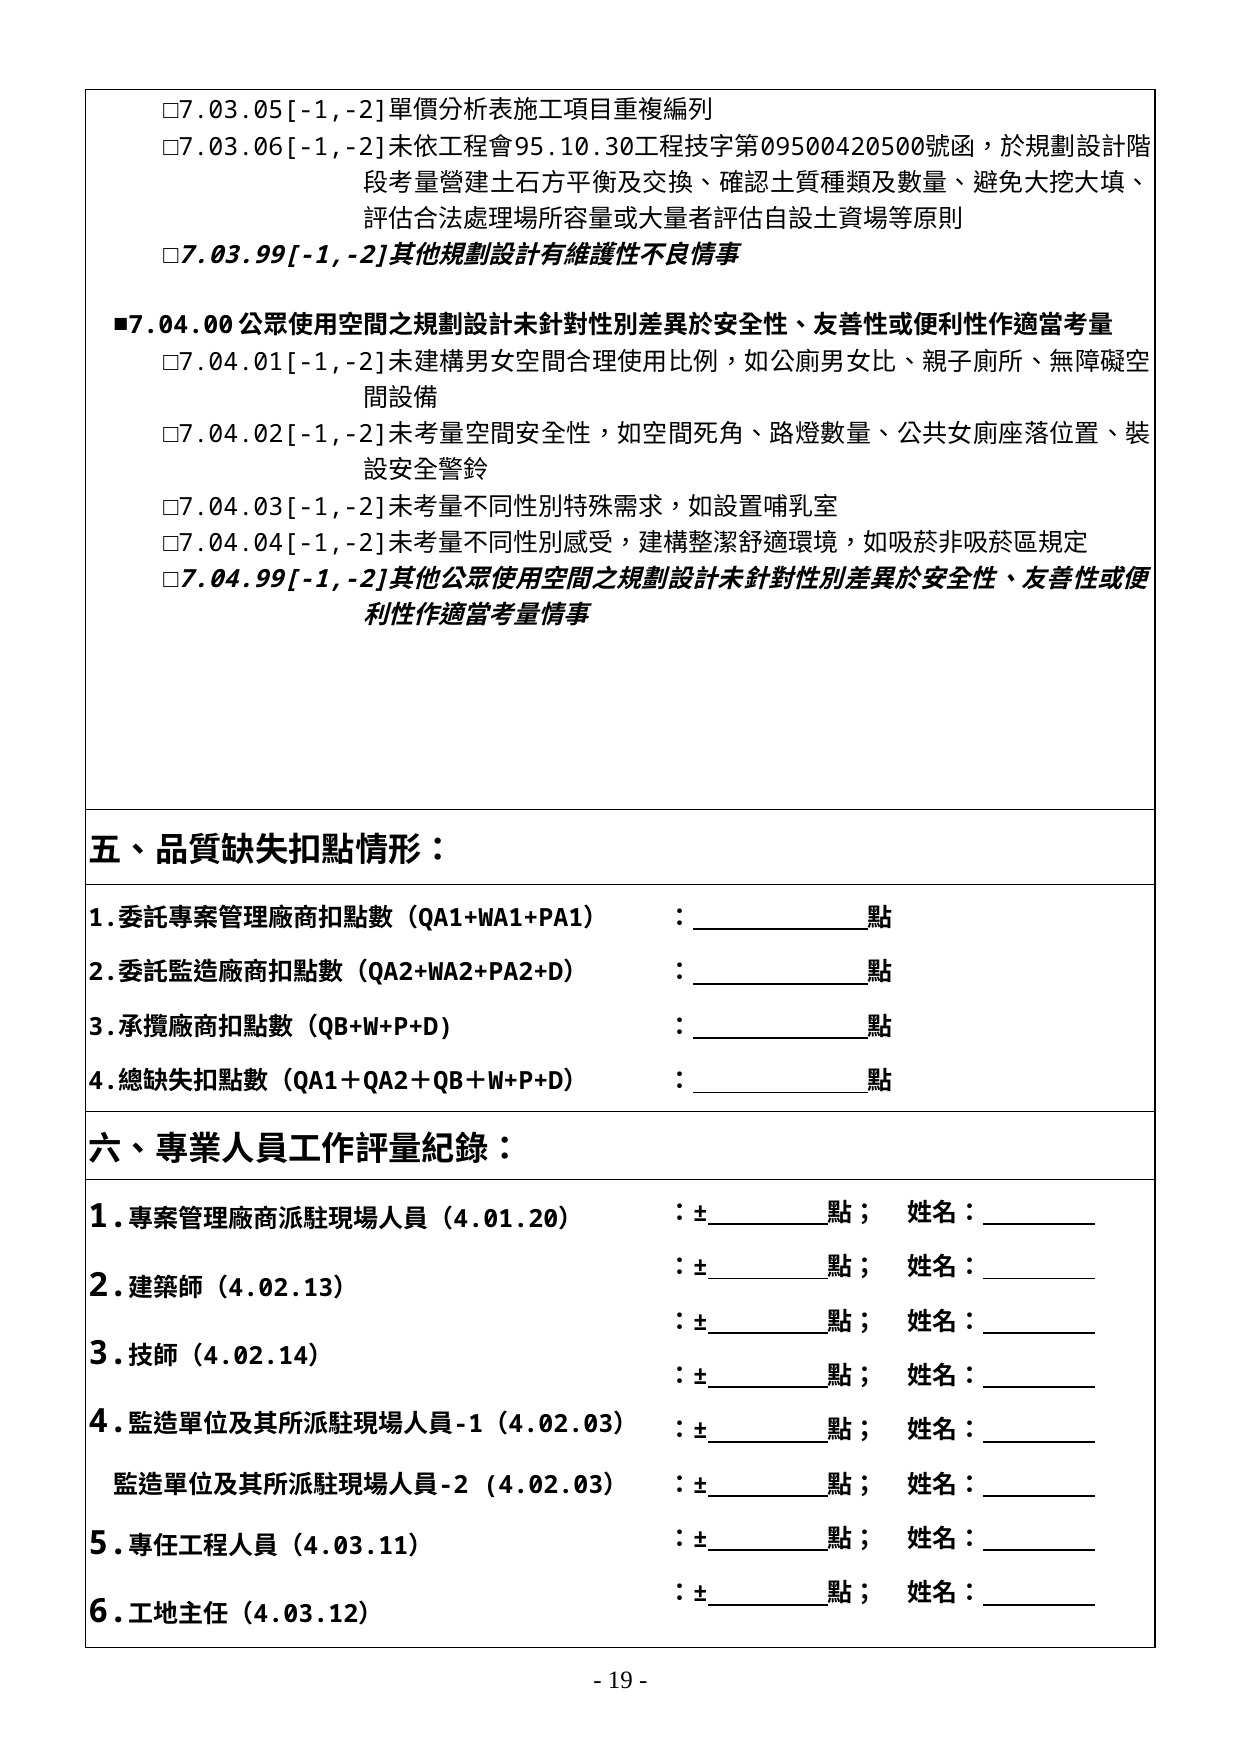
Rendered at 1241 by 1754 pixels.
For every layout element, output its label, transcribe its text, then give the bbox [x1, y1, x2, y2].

table_cell 品質缺失扣點情形： [86, 810, 1154, 884]
table_cell ：± 點； ：± 點； ：± 點； ：± 點； ：± 點； ：± 點； ：± 點； ：± 點； [665, 1180, 905, 1647]
table_cell 委託專案管理廠商扣點數（QA1+WA1+PA1） 委託監造廠商扣點數（QA2+WA2+PA2+D） 承攬廠商扣點數（QB+W+P+D) 總缺失扣點數（QA1＋QA2＋QB＋W+P+D） [86, 885, 665, 1111]
table_cell □7.03.05[-1,-2]單價分析表施工項目重複編列 □7.03.06[-1,-2]未依工程會95.10.30工程技字第09500420500號函，於規劃設計階段考量營建土石方平衡及交換、確認土質種類及數量、避免大挖大填、評估合法處理場所容量或大量者評估自設土資場等原則 □7.03.99[-1,-2]其他規劃設計有維護性不良情事 ■7.04.00公眾使用空間之規劃設計未針對性別差異於安全性、友善性或便利性作適當考量 □7.04.01[-1,-2]未建構男女空間合理使用比例，如公廁男女比、親子廁所、無障礙空間設備 □7.04.02[-1,-2]未考量空間安全性，如空間死角、路燈數量、公共女廁座落位置、裝設安全警鈴 □7.04.03[-1,-2]未考量不同性別特殊需求，如設置哺乳室 □7.04.04[-1,-2]未考量不同性別感受，建構整潔舒適環境，如吸菸非吸菸區規定 □7.04.99[-1,-2]其他公眾使用空間之規劃設計未針對性別差異於安全性、友善性或便利性作適當考量情事 [86, 90, 1154, 809]
table_cell 姓名： 姓名： 姓名： 姓名： 姓名： 姓名： 姓名： 姓名： [905, 1180, 1154, 1647]
table_cell 專業人員工作評量紀錄： [86, 1112, 1154, 1179]
table_cell 專案管理廠商派駐現場人員（4.01.20） 建築師（4.02.13） 技師（4.02.14） 監造單位及其所派駐現場人員-1（4.02.03） 監造單位及其所派駐現場人員-2 (4.02.03） 專任工程人員（4.03.11） 工地主任（4.03.12） 職業安全衛生管理人員（4.03.14） 品管人員-1（4.03.08） 品管人員-2（4.03.08） 土木包工業負責人（4.03.11；4.03.12） [86, 1180, 665, 1647]
table_cell ： 點 ： 點 ： 點 ： 點 [665, 885, 1154, 1111]
